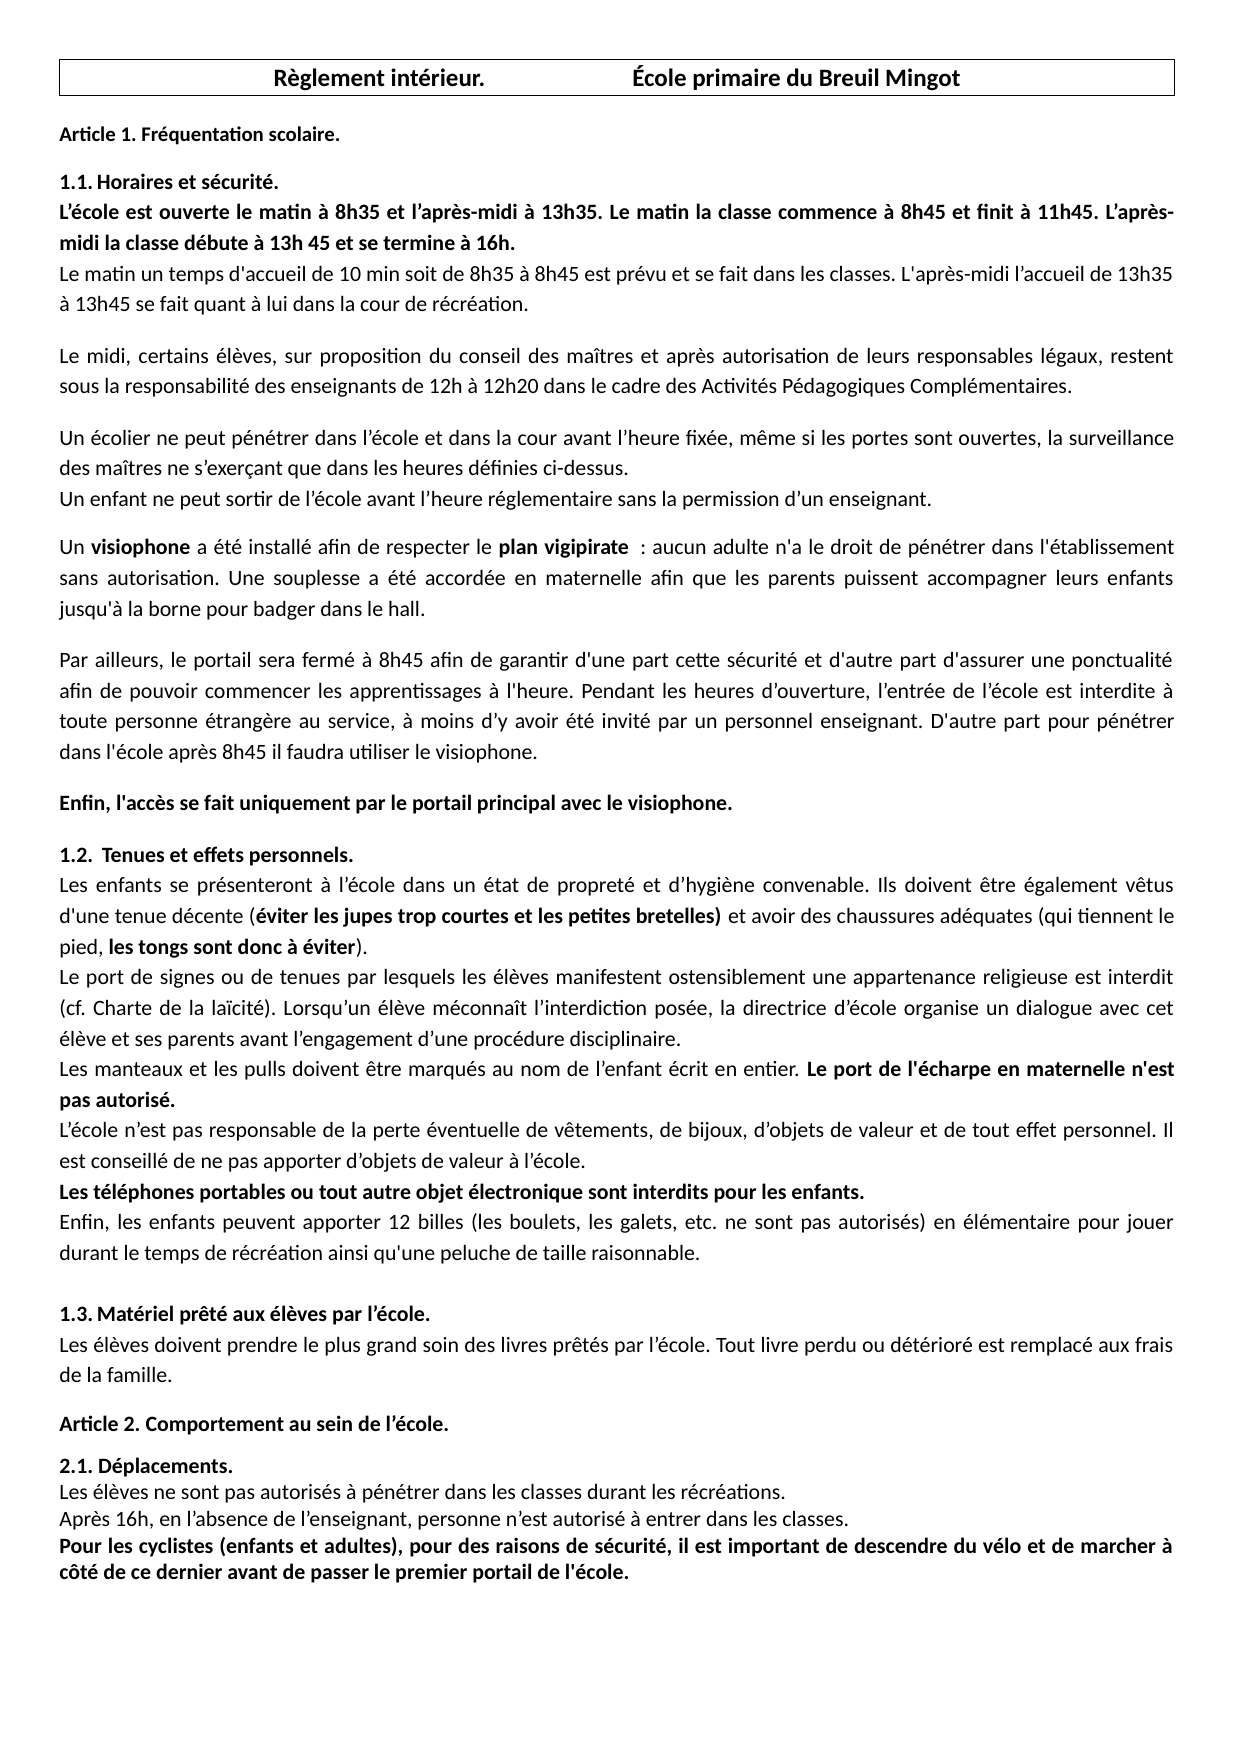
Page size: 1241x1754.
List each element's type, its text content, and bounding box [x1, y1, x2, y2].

text Article 2. Comportement au sein de l’école. [59, 1410, 1175, 1436]
text Le midi, certains élèves, sur proposition du conseil des maîtres et après autorisation de leurs responsables légaux, restent sous la responsabilité des enseignants de 12h à 12h20 dans le cadre des Activités Pédagogiques Complémentaires. [59, 342, 1175, 399]
list Le port de signes ou de tenues par lesquels les élèves manifestent ostensiblement une appartenance religieuse est interdit (cf. Charte de la laïcité). Lorsqu’un élève méconnaît l’interdiction posée, la directrice d’école organise un dialogue avec cet élève et ses parents avant l’engagement d’une procédure disciplinaire. [59, 963, 1175, 1051]
list Pour les cyclistes (enfants et adultes), pour des raisons de sécurité, il est important de descendre du vélo et de marcher à côté de ce dernier avant de passer le premier portail de l'école. [59, 1532, 1175, 1585]
list Tenues et effets personnels. [59, 841, 1175, 868]
text Un enfant ne peut sortir de l’école avant l’heure réglementaire sans la permission d’un enseignant. [59, 485, 1175, 512]
list Les élèves ne sont pas autorisés à pénétrer dans les classes durant les récréations. [59, 1478, 1175, 1505]
list Matériel prêté aux élèves par l’école. [59, 1300, 1175, 1327]
text Enfin, l'accès se fait uniquement par le portail principal avec le visiophone. [59, 789, 1175, 816]
text Un visiophone a été installé afin de respecter le plan vigipirate : aucun adulte n'a le droit de pénétrer dans l'établissement sans autorisation. Une souplesse a été accordée en maternelle afin que les parents puissent accompagner leurs enfants jusqu'à la borne pour badger dans le hall. [59, 533, 1175, 621]
list Les élèves doivent prendre le plus grand soin des livres prêtés par l’école. Tout livre perdu ou détérioré est remplacé aux frais de la famille. [59, 1331, 1175, 1388]
text Par ailleurs, le portail sera fermé à 8h45 afin de garantir d'une part cette sécurité et d'autre part d'assurer une ponctualité afin de pouvoir commencer les apprentissages à l'heure. Pendant les heures d’ouverture, l’entrée de l’école est interdite à toute personne étrangère au service, à moins d’y avoir été invité par un personnel enseignant. D'autre part pour pénétrer dans l'école après 8h45 il faudra utiliser le visiophone. [59, 646, 1175, 765]
text Article 1. Fréquentation scolaire. [59, 121, 1175, 147]
list Enfin, les enfants peuvent apporter 12 billes (les boulets, les galets, etc. ne sont pas autorisés) en élémentaire pour jouer durant le temps de récréation ainsi qu'une peluche de taille raisonnable. [59, 1208, 1175, 1266]
text 2.1. Déplacements. [59, 1452, 1175, 1478]
list L’école n’est pas responsable de la perte éventuelle de vêtements, de bijoux, d’objets de valeur et de tout effet personnel. Il est conseillé de ne pas apporter d’objets de valeur à l’école. [59, 1117, 1175, 1174]
list Les manteaux et les pulls doivent être marqués au nom de l’enfant écrit en entier. Le port de l'écharpe en maternelle n'est pas autorisé. [59, 1055, 1175, 1113]
text Le matin un temps d'accueil de 10 min soit de 8h35 à 8h45 est prévu et se fait dans les classes. L'après-midi l’accueil de 13h35 à 13h45 se fait quant à lui dans la cour de récréation. [59, 260, 1175, 317]
list Après 16h, en l’absence de l’enseignant, personne n’est autorisé à entrer dans les classes. [59, 1505, 1175, 1532]
text Un écolier ne peut pénétrer dans l’école et dans la cour avant l’heure fixée, même si les portes sont ouvertes, la surveillance des maîtres ne s’exerçant que dans les heures définies ci-dessus. [59, 424, 1175, 481]
list Les enfants se présenteront à l’école dans un état de propreté et d’hygiène convenable. Ils doivent être également vêtus d'une tenue décente (éviter les jupes trop courtes et les petites bretelles) et avoir des chaussures adéquates (qui tiennent le pied, les tongs sont donc à éviter). [59, 872, 1175, 959]
text Règlement intérieur. École primaire du Breuil Mingot [60, 60, 1174, 95]
text L’école est ouverte le matin à 8h35 et l’après-midi à 13h35. Le matin la classe commence à 8h45 et finit à 11h45. L’après-midi la classe débute à 13h 45 et se termine à 16h. [59, 198, 1175, 256]
list Les téléphones portables ou tout autre objet électronique sont interdits pour les enfants. [59, 1178, 1175, 1204]
list Horaires et sécurité. [59, 168, 1175, 194]
